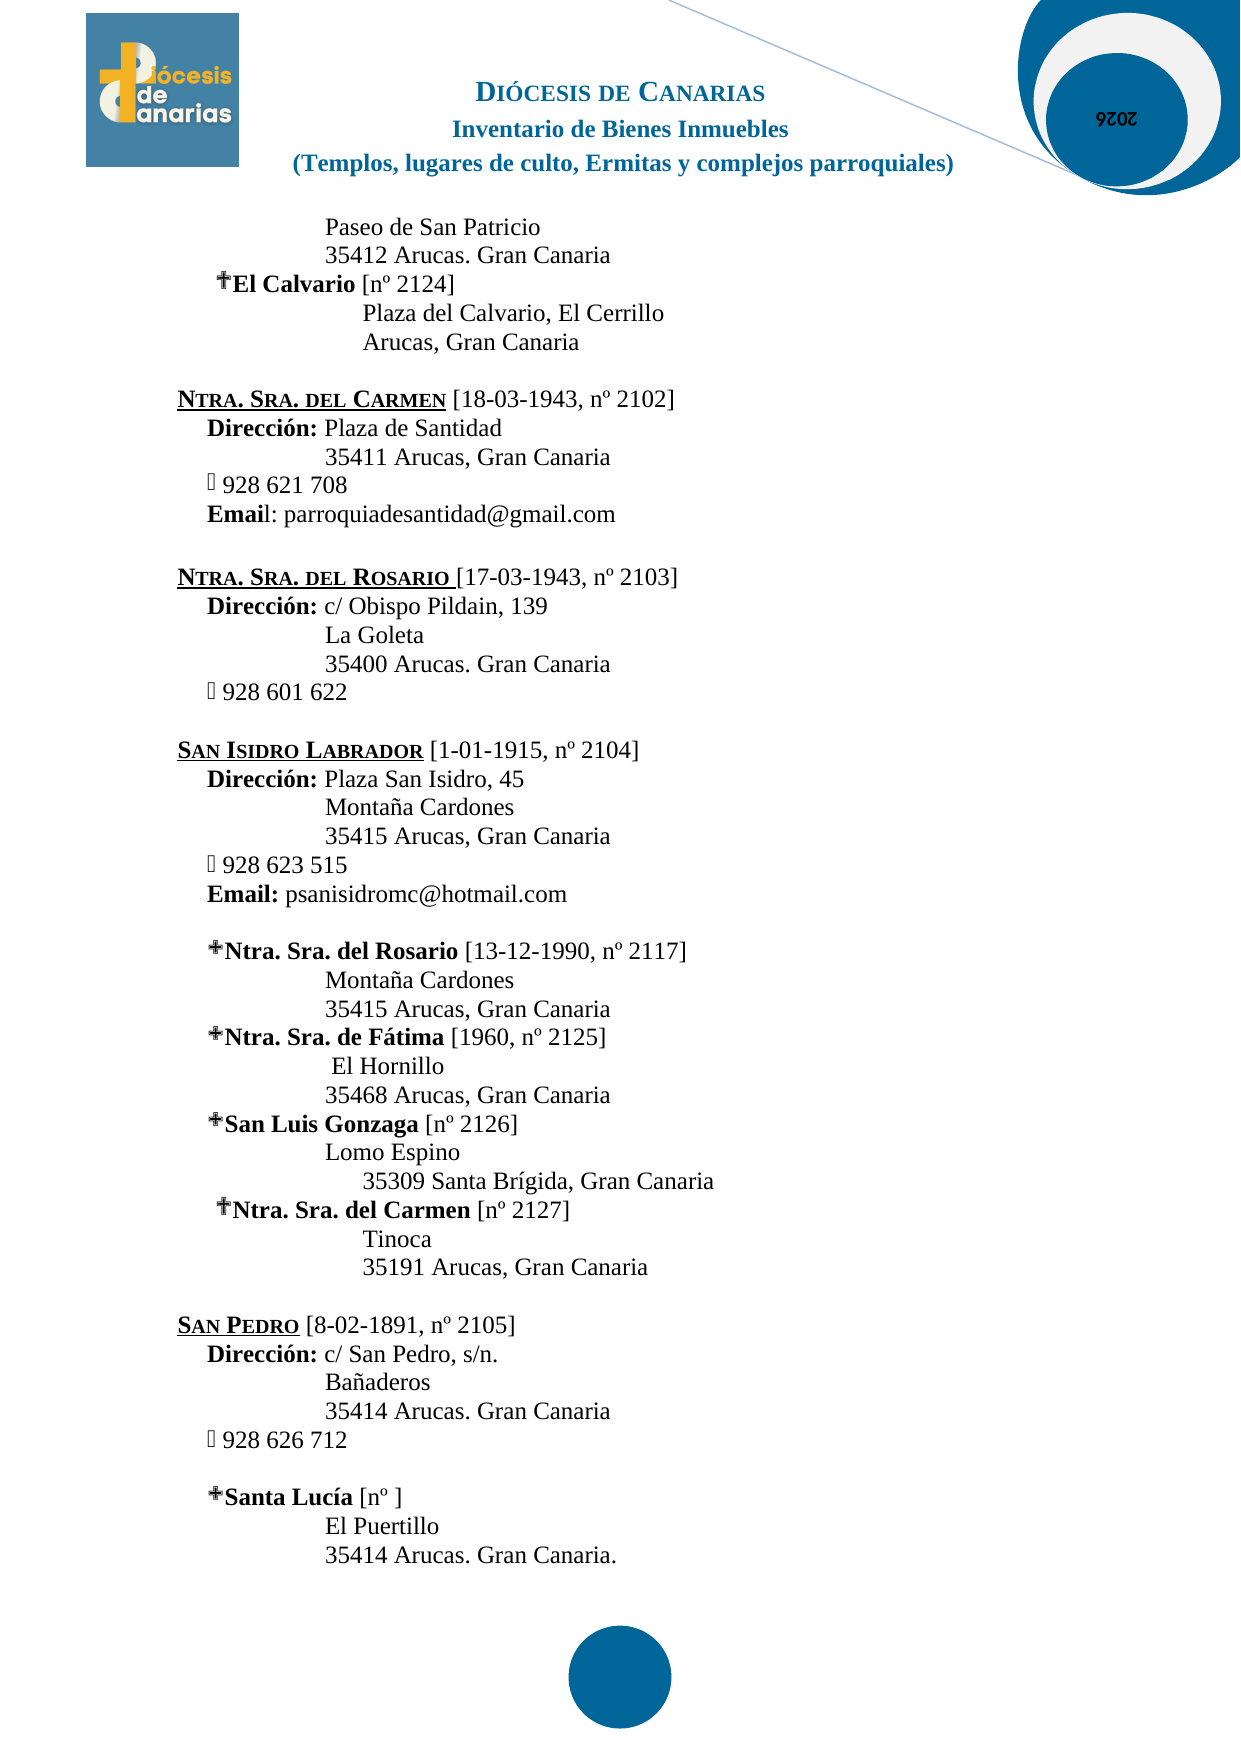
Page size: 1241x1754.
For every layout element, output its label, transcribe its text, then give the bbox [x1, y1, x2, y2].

text 35411 Arucas, Gran Canaria [177, 442, 1063, 470]
text  928 621 708 [177, 470, 1063, 499]
text Ntra. Sra. del Carmen [nº 2127] [215, 1195, 1063, 1224]
text 35414 Arucas. Gran Canaria. [177, 1540, 1063, 1569]
text Email: psanisidromc@hotmail.com [177, 879, 1063, 907]
text Montaña Cardones [177, 965, 1063, 994]
text Ntra. Sra. del Rosario [13-12-1990, nº 2117] [177, 936, 1063, 965]
text Paseo de San Patricio [177, 212, 1063, 240]
text El Calvario [nº 2124] [215, 269, 1063, 298]
text 35412 Arucas. Gran Canaria [177, 240, 1063, 269]
text  928 623 515 [177, 850, 1063, 879]
text El Hornillo [177, 1051, 1063, 1080]
text 35309 Santa Brígida, Gran Canaria [215, 1166, 1063, 1195]
text San Pedro [8-02-1891, nº 2105] [177, 1310, 1063, 1339]
text Santa Lucía [nº ] [177, 1482, 1063, 1511]
text Ntra. Sra. de Fátima [1960, nº 2125] [177, 1022, 1063, 1051]
text Dirección: c/ San Pedro, s/n. [177, 1339, 1063, 1367]
text  928 601 622 [177, 677, 1063, 706]
text Lomo Espino [177, 1137, 1063, 1166]
text San Isidro Labrador [1-01-1915, nº 2104] [177, 735, 1063, 764]
text Dirección: Plaza de Santidad [177, 413, 1063, 442]
text Dirección: Plaza San Isidro, 45 [177, 764, 1063, 792]
text 35415 Arucas, Gran Canaria [177, 821, 1063, 850]
text 35400 Arucas. Gran Canaria [177, 649, 1063, 677]
text Ntra. Sra. del Carmen [18-03-1943, nº 2102] [177, 384, 1063, 413]
text Bañaderos [177, 1367, 1063, 1396]
text Arucas, Gran Canaria [215, 327, 1063, 355]
text Ntra. Sra. del Rosario [17-03-1943, nº 2103] [177, 562, 1063, 591]
text 35414 Arucas. Gran Canaria [177, 1396, 1063, 1425]
text  928 626 712 [177, 1425, 1063, 1454]
text Dirección: c/ Obispo Pildain, 139 [177, 591, 1063, 620]
text Plaza del Calvario, El Cerrillo [215, 298, 1063, 327]
text Email: parroquiadesantidad@gmail.com [177, 499, 1063, 528]
text La Goleta [177, 620, 1063, 649]
text 35468 Arucas, Gran Canaria [177, 1080, 1063, 1109]
text El Puertillo [177, 1511, 1063, 1540]
text 35191 Arucas, Gran Canaria [215, 1252, 1063, 1281]
text Tinoca [215, 1224, 1063, 1252]
text San Luis Gonzaga [nº 2126] [177, 1109, 1063, 1137]
text Montaña Cardones [177, 792, 1063, 821]
text 35415 Arucas, Gran Canaria [177, 994, 1063, 1022]
